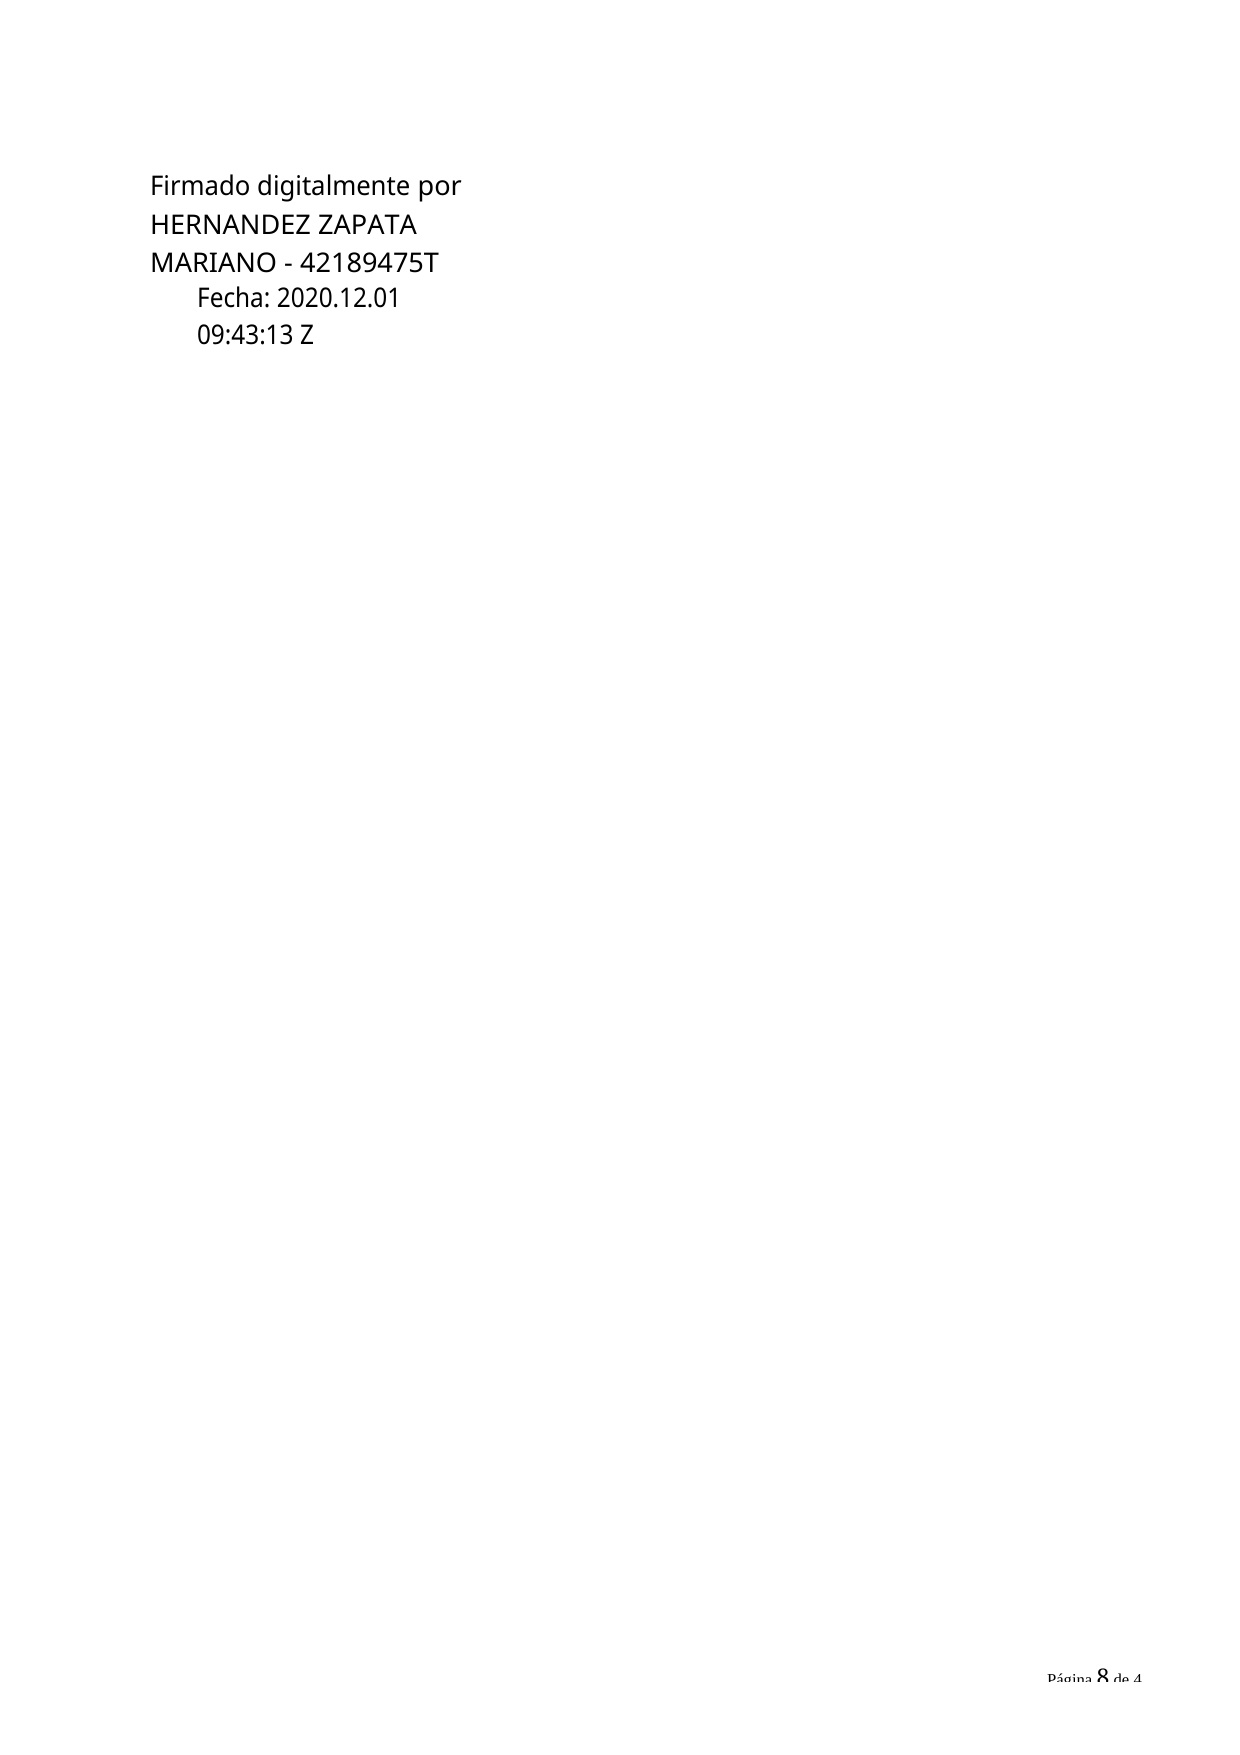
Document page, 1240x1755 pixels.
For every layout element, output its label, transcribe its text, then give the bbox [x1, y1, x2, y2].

subtitle Firmado digitalmente por HERNANDEZ ZAPATA MARIANO - 42189475T [150, 167, 472, 281]
text Fecha: 2020.12.01 [197, 283, 642, 314]
subtitle 09:43:13 Z [197, 315, 642, 352]
